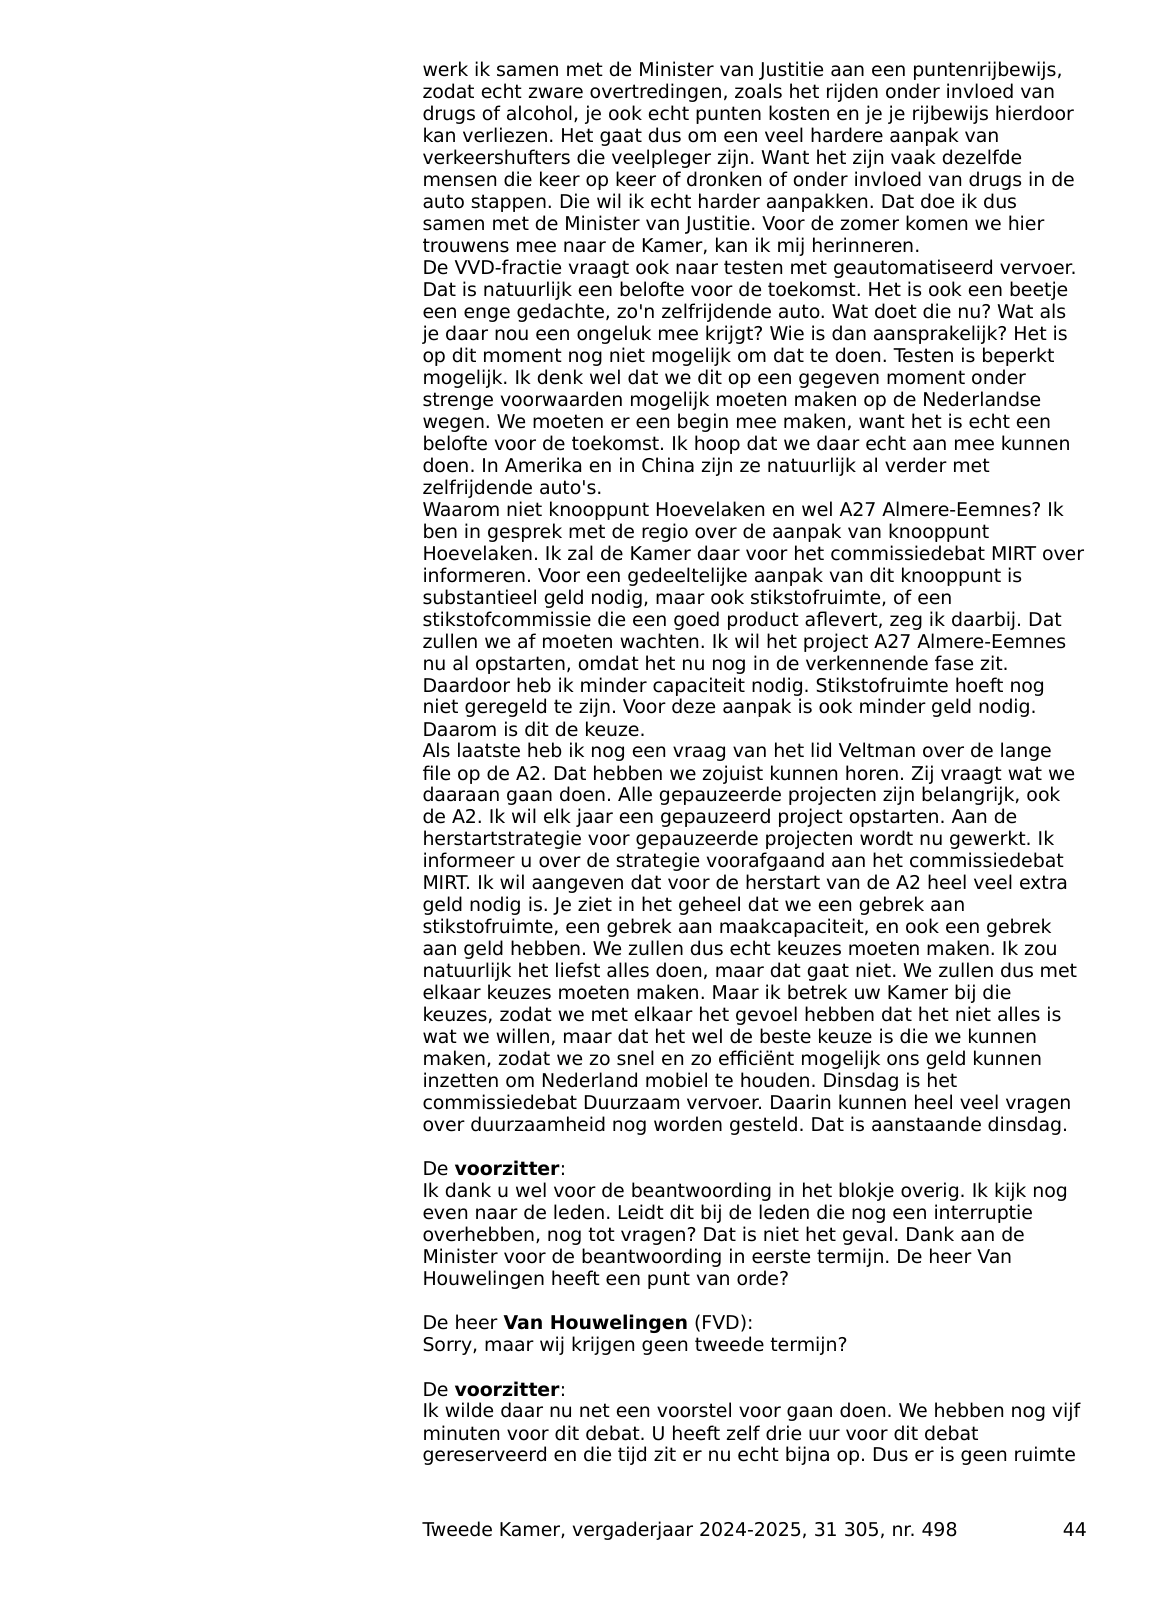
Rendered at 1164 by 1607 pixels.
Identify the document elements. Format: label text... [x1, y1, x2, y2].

text De heer Van Houwelingen (FVD): [422, 1312, 1087, 1334]
text Ik dank u wel voor de beantwoording in het blokje overig. Ik kijk nog even naar de leden. Leidt dit bij de leden die nog een interruptie overhebben, nog tot vragen? Dat is niet het geval. Dank aan de Minister voor de beantwoording in eerste termijn. De heer Van Houwelingen heeft een punt van orde? [422, 1180, 1087, 1290]
text De voorzitter: [422, 1158, 1087, 1180]
text De VVD-fractie vraagt ook naar testen met geautomatiseerd vervoer. Dat is natuurlijk een belofte voor de toekomst. Het is ook een beetje een enge gedachte, zo'n zelfrijdende auto. Wat doet die nu? Wat als je daar nou een ongeluk mee krijgt? Wie is dan aansprakelijk? Het is op dit moment nog niet mogelijk om dat te doen. Testen is beperkt mogelijk. Ik denk wel dat we dit op een gegeven moment onder strenge voorwaarden mogelijk moeten maken op de Nederlandse wegen. We moeten er een begin mee maken, want het is echt een belofte voor de toekomst. Ik hoop dat we daar echt aan mee kunnen doen. In Amerika en in China zijn ze natuurlijk al verder met zelfrijdende auto's. [422, 257, 1087, 499]
text Als laatste heb ik nog een vraag van het lid Veltman over de lange file op de A2. Dat hebben we zojuist kunnen horen. Zij vraagt wat we daaraan gaan doen. Alle gepauzeerde projecten zijn belangrijk, ook de A2. Ik wil elk jaar een gepauzeerd project opstarten. Aan de herstartstrategie voor gepauzeerde projecten wordt nu gewerkt. Ik informeer u over de strategie voorafgaand aan het commissiedebat MIRT. Ik wil aangeven dat voor de herstart van de A2 heel veel extra geld nodig is. Je ziet in het geheel dat we een gebrek aan stikstofruimte, een gebrek aan maakcapaciteit, en ook een gebrek aan geld hebben. We zullen dus echt keuzes moeten maken. Ik zou natuurlijk het liefst alles doen, maar dat gaat niet. We zullen dus met elkaar keuzes moeten maken. Maar ik betrek uw Kamer bij die keuzes, zodat we met elkaar het gevoel hebben dat het niet alles is wat we willen, maar dat het wel de beste keuze is die we kunnen maken, zodat we zo snel en zo efficiënt mogelijk ons geld kunnen inzetten om Nederland mobiel te houden. Dinsdag is het commissiedebat Duurzaam vervoer. Daarin kunnen heel veel vragen over duurzaamheid nog worden gesteld. Dat is aanstaande dinsdag. [422, 740, 1087, 1136]
text Ik wilde daar nu net een voorstel voor gaan doen. We hebben nog vijf minuten voor dit debat. U heeft zelf drie uur voor dit debat gereserveerd en die tijd zit er nu echt bijna op. Dus er is geen ruimte [422, 1400, 1087, 1466]
text Sorry, maar wij krijgen geen tweede termijn? [422, 1334, 1087, 1356]
text werk ik samen met de Minister van Justitie aan een puntenrijbewijs, zodat echt zware overtredingen, zoals het rijden onder invloed van drugs of alcohol, je ook echt punten kosten en je je rijbewijs hierdoor kan verliezen. Het gaat dus om een veel hardere aanpak van verkeershufters die veelpleger zijn. Want het zijn vaak dezelfde mensen die keer op keer of dronken of onder invloed van drugs in de auto stappen. Die wil ik echt harder aanpakken. Dat doe ik dus samen met de Minister van Justitie. Voor de zomer komen we hier trouwens mee naar de Kamer, kan ik mij herinneren. [422, 59, 1087, 257]
text Waarom niet knooppunt Hoevelaken en wel A27 Almere-Eemnes? Ik ben in gesprek met de regio over de aanpak van knooppunt Hoevelaken. Ik zal de Kamer daar voor het commissiedebat MIRT over informeren. Voor een gedeeltelijke aanpak van dit knooppunt is substantieel geld nodig, maar ook stikstofruimte, of een stikstofcommissie die een goed product aflevert, zeg ik daarbij. Dat zullen we af moeten wachten. Ik wil het project A27 Almere-Eemnes nu al opstarten, omdat het nu nog in de verkennende fase zit. Daardoor heb ik minder capaciteit nodig. Stikstofruimte hoeft nog niet geregeld te zijn. Voor deze aanpak is ook minder geld nodig. Daarom is dit de keuze. [422, 499, 1087, 740]
text De voorzitter: [422, 1378, 1087, 1400]
